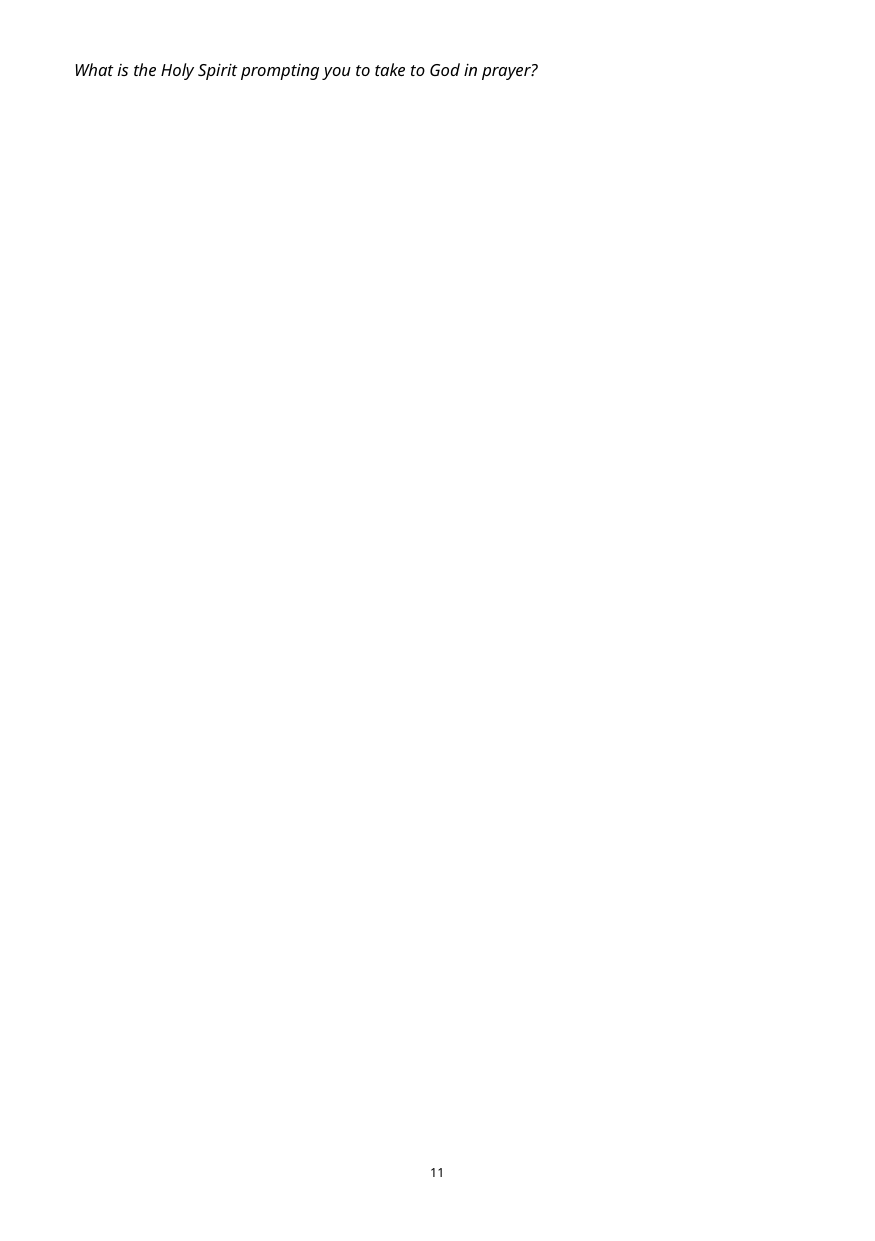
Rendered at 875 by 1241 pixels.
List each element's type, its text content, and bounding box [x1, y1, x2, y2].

text What is the Holy Spirit prompting you to take to God in prayer? [74, 59, 815, 82]
